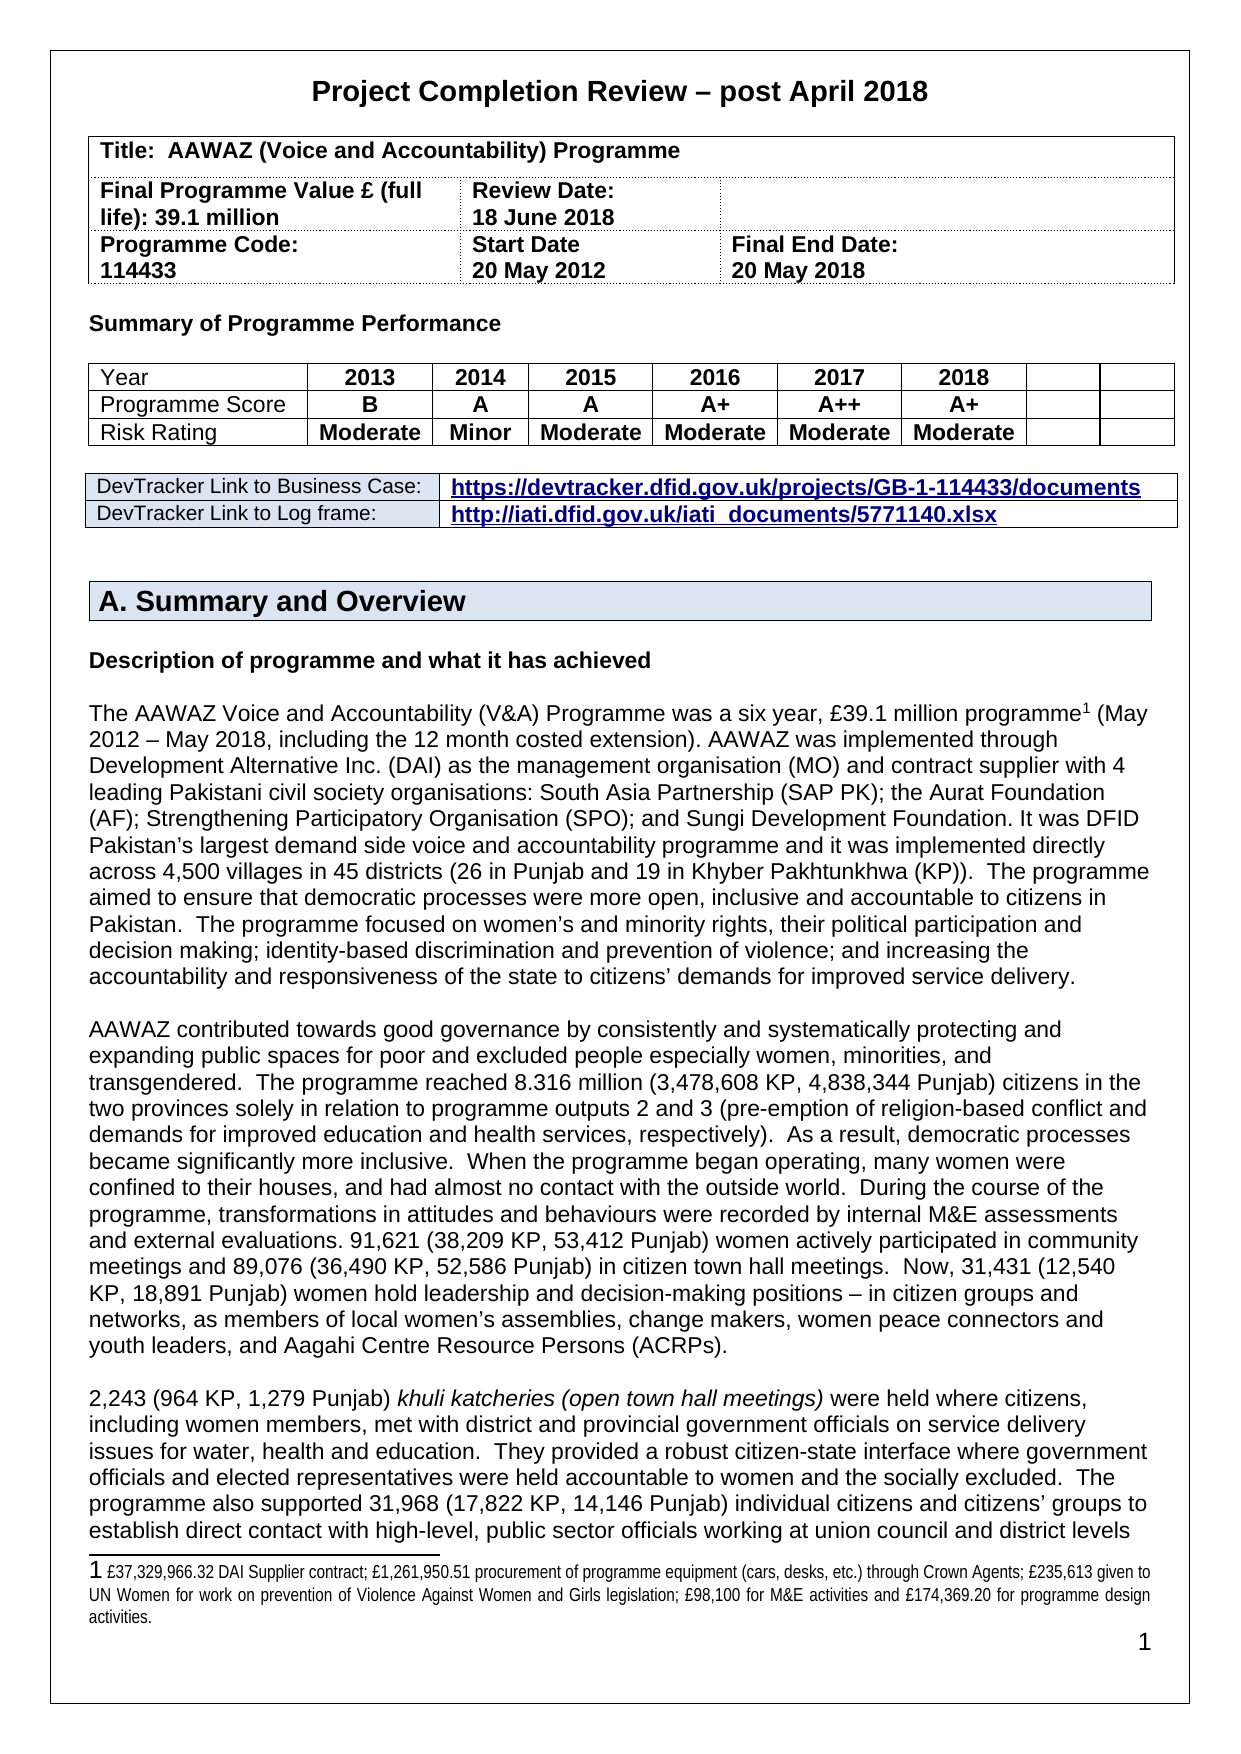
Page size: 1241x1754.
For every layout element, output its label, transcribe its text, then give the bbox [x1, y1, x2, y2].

table_header 2017 [778, 364, 901, 390]
table_header Title: AAWAZ (Voice and Accountability) Programme [89, 137, 1174, 177]
table_cell Final Programme Value £ (full life): 39.1 million [89, 177, 461, 230]
text A. Summary and Overview [90, 582, 1151, 620]
table_cell A++ [778, 391, 901, 418]
table_cell Moderate [653, 419, 777, 445]
table_cell [1101, 419, 1174, 445]
table_cell A+ [902, 391, 1026, 418]
text £37,329,966.32 DAI Supplier contract; £1,261,950.51 procurement of programme equipment (cars, desks, etc.) through Crown Agents; £235,613 given to UN Women for work on prevention of Violence Against Women and Girls legislation; £98,100 for M&E activities and £174,369.20 for programme design activities. [89, 1556, 1152, 1627]
table_header 2018 [902, 364, 1026, 390]
text Description of programme and what it has achieved [89, 647, 1152, 673]
table_cell Minor [433, 419, 528, 445]
table_header [1101, 364, 1174, 390]
table_cell A [433, 391, 528, 418]
table_cell Final End Date: 20 May 2018 [720, 230, 1174, 283]
table_cell DevTracker Link to Log frame: [86, 501, 439, 527]
table_header 2016 [653, 364, 777, 390]
table_header 2013 [308, 364, 432, 390]
table_cell Review Date: 18 June 2018 [461, 177, 720, 230]
table_cell A+ [653, 391, 777, 418]
table_cell Moderate [529, 419, 652, 445]
table_cell A [529, 391, 652, 418]
table_cell [720, 177, 1174, 230]
table_cell http://iati.dfid.gov.uk/iati_documents/5771140.xlsx [440, 501, 1177, 527]
text 2,243 (964 KP, 1,279 Punjab) khuli katcheries (open town hall meetings) were held where citizens, including women members, met with district and provincial government officials on service delivery issues for water, health and education. They provided a robust citizen-state interface where government officials and elected representatives were held accountable to women and the socially excluded. The programme also supported 31,968 (17,822 KP, 14,146 Punjab) individual citizens and citizens’ groups to establish direct contact with high-level, public sector officials working at union council and district levels [89, 1385, 1152, 1543]
text Project Completion Review – post April 2018 [89, 74, 1152, 107]
table_cell Moderate [308, 419, 432, 445]
table_header https://devtracker.dfid.gov.uk/projects/GB-1-114433/documents [440, 474, 1177, 500]
table_cell Risk Rating [89, 419, 307, 445]
table_header [1027, 364, 1099, 390]
table_cell Programme Code: 114433 [89, 230, 461, 283]
table_cell Programme Score [89, 391, 307, 418]
table_cell B [308, 391, 432, 418]
table_cell [1027, 391, 1099, 418]
table_cell Moderate [778, 419, 901, 445]
table_cell [1027, 419, 1099, 445]
table_cell [1101, 391, 1174, 418]
text The AAWAZ Voice and Accountability (V&A) Programme was a six year, £39.1 million programme (May 2012 – May 2018, including the 12 month costed extension). AAWAZ was implemented through Development Alternative Inc. (DAI) as the management organisation (MO) and contract supplier with 4 leading Pakistani civil society organisations: South Asia Partnership (SAP PK); the Aurat Foundation (AF); Strengthening Participatory Organisation (SPO); and Sungi Development Foundation. It was DFID Pakistan’s largest demand side voice and accountability programme and it was implemented directly across 4,500 villages in 45 districts (26 in Punjab and 19 in Khyber Pakhtunkhwa (KP)). The programme aimed to ensure that democratic processes were more open, inclusive and accountable to citizens in Pakistan. The programme focused on women’s and minority rights, their political participation and decision making; identity-based discrimination and prevention of violence; and increasing the accountability and responsiveness of the state to citizens’ demands for improved service delivery. [89, 700, 1152, 990]
table_cell Start Date 20 May 2012 [461, 230, 720, 283]
table_header 2014 [433, 364, 528, 390]
table_header Year [89, 364, 307, 390]
table_header 2015 [529, 364, 652, 390]
table_cell Moderate [902, 419, 1026, 445]
table_header DevTracker Link to Business Case: [86, 474, 439, 500]
text AAWAZ contributed towards good governance by consistently and systematically protecting and expanding public spaces for poor and excluded people especially women, minorities, and transgendered. The programme reached 8.316 million (3,478,608 KP, 4,838,344 Punjab) citizens in the two provinces solely in relation to programme outputs 2 and 3 (pre-emption of religion-based conflict and demands for improved education and health services, respectively). As a result, democratic processes became significantly more inclusive. When the programme began operating, many women were confined to their houses, and had almost no contact with the outside world. During the course of the programme, transformations in attitudes and behaviours were recorded by internal M&E assessments and external evaluations. 91,621 (38,209 KP, 53,412 Punjab) women actively participated in community meetings and 89,076 (36,490 KP, 52,586 Punjab) in citizen town hall meetings. Now, 31,431 (12,540 KP, 18,891 Punjab) women hold leadership and decision-making positions – in citizen groups and networks, as members of local women’s assemblies, change makers, women peace connectors and youth leaders, and Aagahi Centre Resource Persons (ACRPs). [89, 1016, 1152, 1359]
text Summary of Programme Performance [89, 310, 1152, 336]
